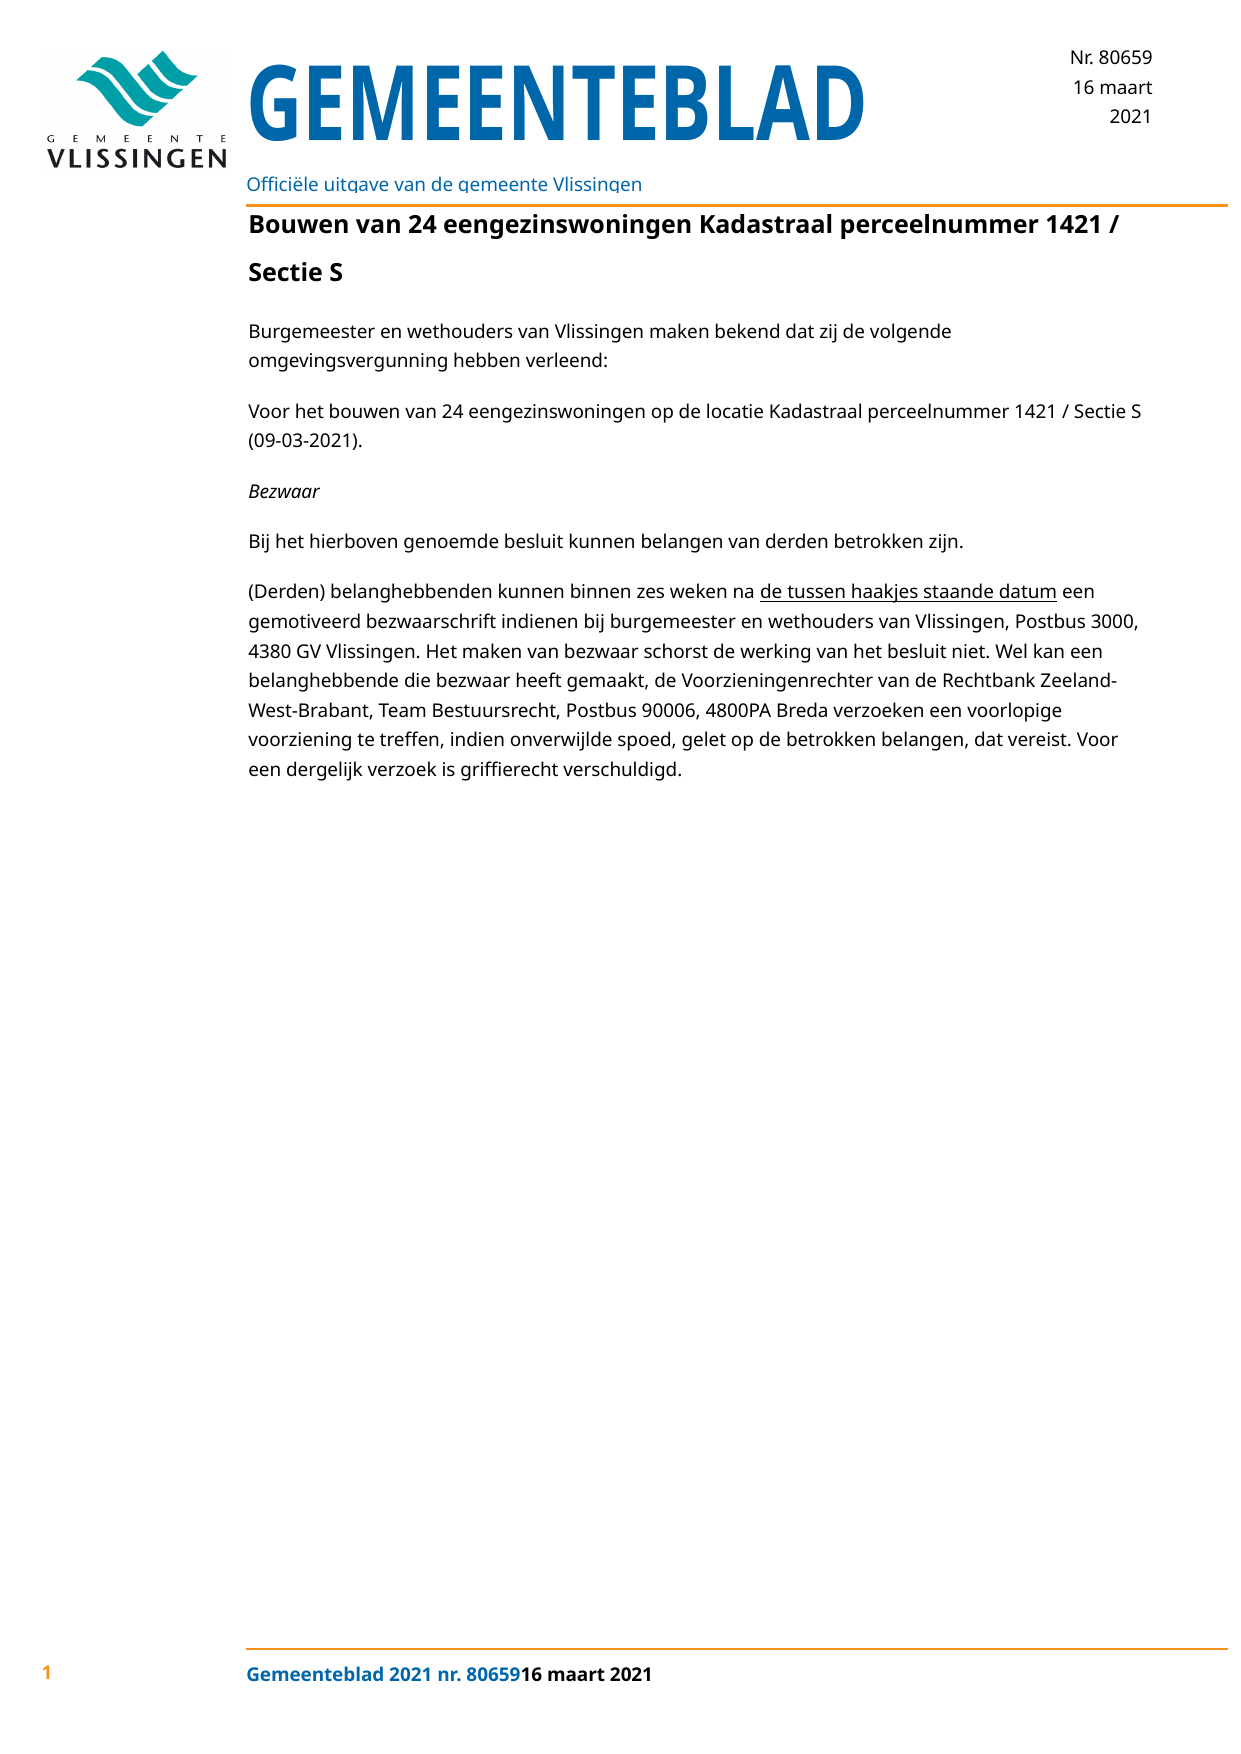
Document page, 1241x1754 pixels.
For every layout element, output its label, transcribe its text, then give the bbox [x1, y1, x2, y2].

picture [41, 47, 231, 172]
text Bezwaar [248, 478, 1152, 504]
text Bouwen van 24 eengezinswoningen Kadastraal perceelnummer 1421 / Sectie S [248, 207, 1152, 288]
text Bij het hierboven genoemde besluit kunnen belangen van derden betrokken zijn. [248, 528, 1152, 554]
text Voor het bouwen van 24 eengezinswoningen op de locatie Kadastraal perceelnummer 1421 / Sectie S (09-03-2021). [248, 398, 1152, 453]
text Burgemeester en wethouders van Vlissingen maken bekend dat zij de volgende omgevingsvergunning hebben verleend: [248, 318, 1152, 373]
text (Derden) belanghebbenden kunnen binnen zes weken na de tussen haakjes staande datum een gemotiveerd bezwaarschrift indienen bij burgemeester en wethouders van Vlissingen, Postbus 3000, 4380 GV Vlissingen. Het maken van bezwaar schorst de werking van het besluit niet. Wel kan een belanghebbende die bezwaar heeft gemaakt, de Voorzieningenrechter van de Rechtbank Zeeland-West-Brabant, Team Bestuursrecht, Postbus 90006, 4800PA Breda verzoeken een voorlopige voorziening te treffen, indien onverwijlde spoed, gelet op de betrokken belangen, dat vereist. Voor een dergelijk verzoek is griffierecht verschuldigd. [248, 579, 1152, 782]
